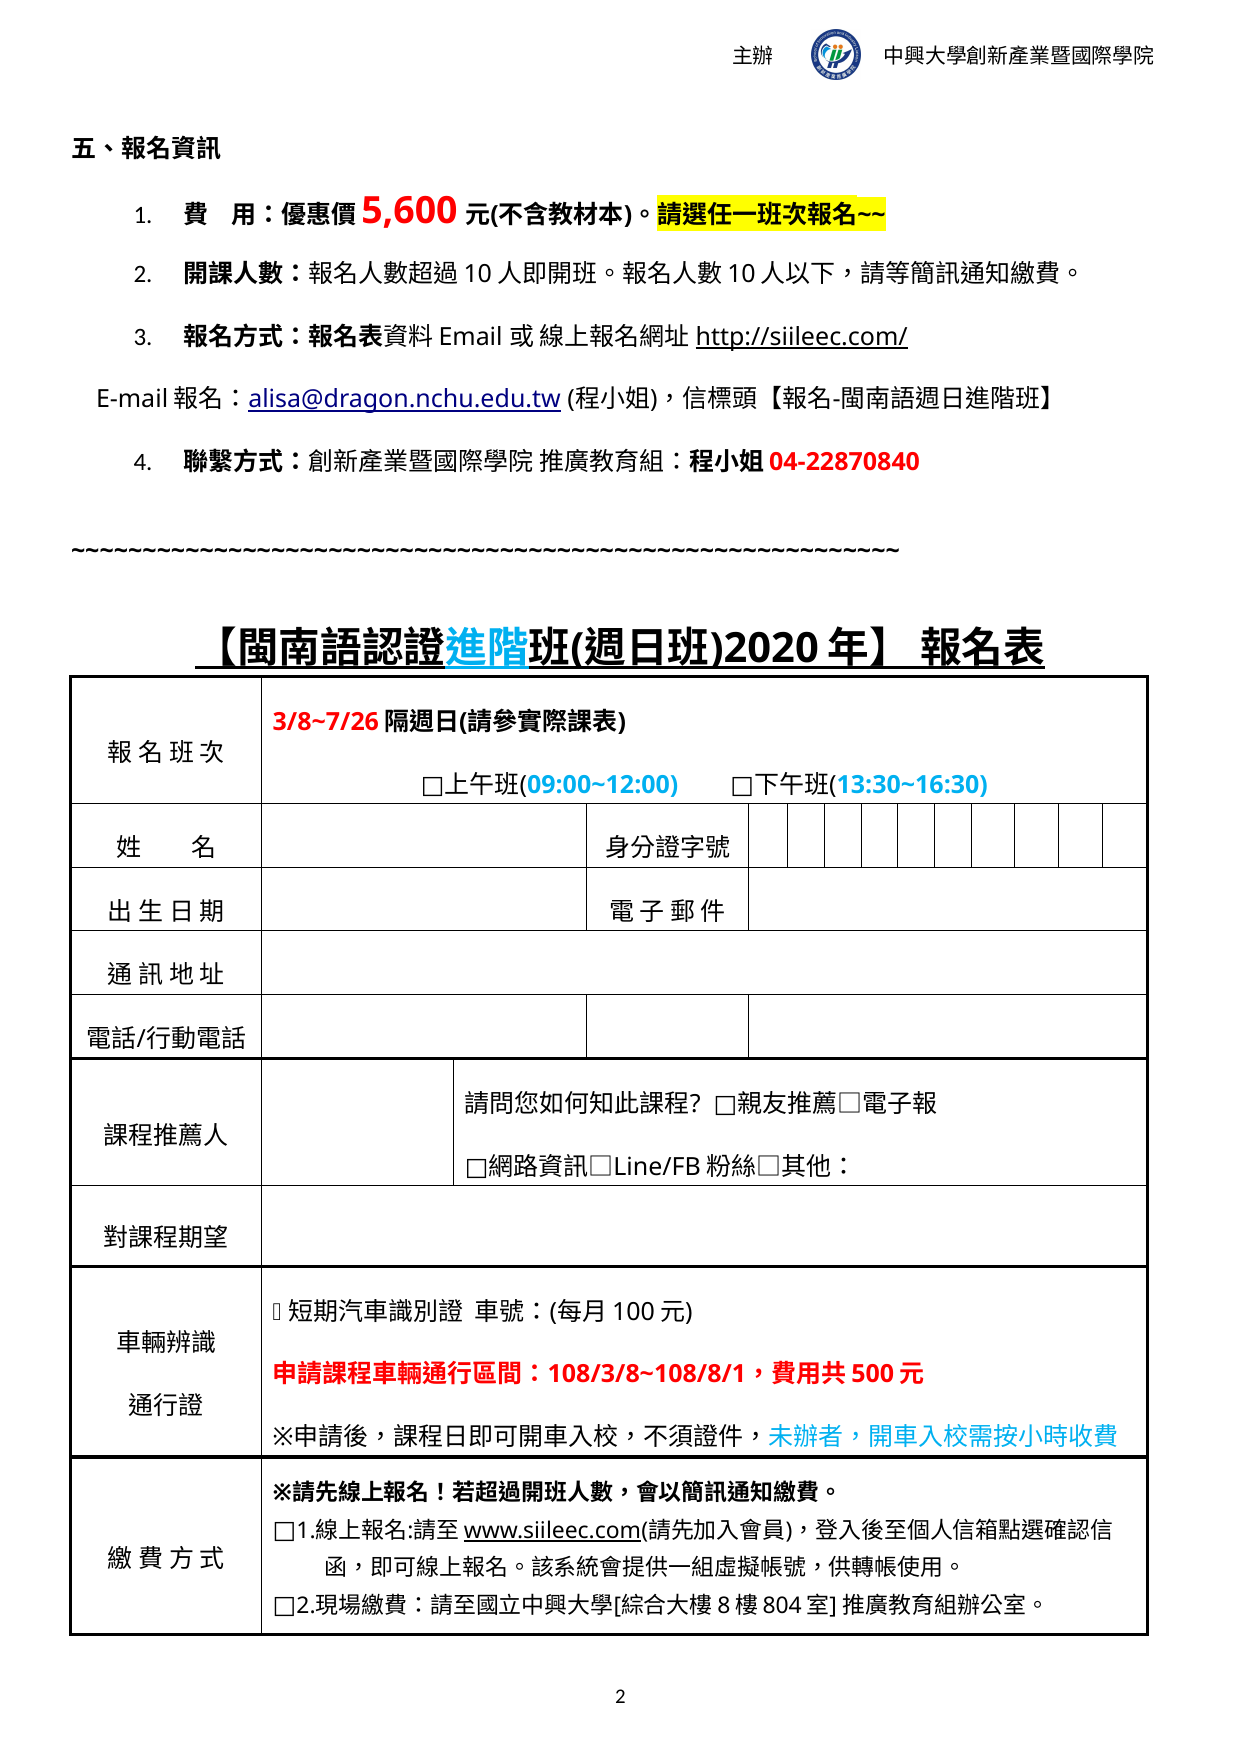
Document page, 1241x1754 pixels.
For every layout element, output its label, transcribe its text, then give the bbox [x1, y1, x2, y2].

table_header 報 名 班 次 [72, 678, 261, 803]
list 報名方式：報名表資料Email 或 線上報名網址 http://siileec.com/ [133, 293, 1169, 355]
table_cell [262, 868, 586, 930]
table_cell 車輛辨識 通行證 [72, 1268, 261, 1455]
table_cell [749, 868, 1146, 930]
table_cell [898, 804, 934, 867]
table_cell [587, 995, 748, 1057]
table_cell  短期汽車識別證 車號：(每月100元) 申請課程車輛通行區間：108/3/8~108/8/1，費用共500元 ※申請後，課程日即可開車入校，不須證件，未辦者，開車入校需按小時收費 [262, 1268, 1146, 1455]
table_cell 通 訊 地 址 [72, 931, 261, 994]
text E-mail報名：alisa@dragon.nchu.edu.tw (程小姐)，信標頭【報名-閩南語週日進階班】 [96, 355, 1169, 418]
table_header 3/8~7/26隔週日(請參實際課表) □上午班(09:00~12:00) □下午班(13:30~16:30) [262, 678, 1146, 803]
table_cell [262, 1060, 453, 1185]
table_cell [262, 931, 1146, 994]
table_cell [825, 804, 861, 867]
table_cell [749, 804, 787, 867]
table_cell [1103, 804, 1146, 867]
table_cell 繳 費 方 式 [72, 1459, 261, 1633]
table_cell 課程推薦人 [72, 1060, 261, 1185]
table_cell [972, 804, 1014, 867]
table_cell 請問您如何知此課程? □親友推薦□電子報 □網路資訊□Line/FB粉絲□其他： [454, 1060, 1146, 1185]
table_cell [262, 995, 586, 1057]
text 五、報名資訊 [71, 105, 1169, 168]
table_cell ※請先線上報名！若超過開班人數，會以簡訊通知繳費。 □1.線上報名:請至www.siileec.com(請先加入會員)，登入後至個人信箱點選確認信函，即可線上報名。該系統會提供一組虛擬帳號，供轉帳使用。 □2.現場繳費：請至國立中興大學[綜合大樓8樓804室] 推廣教育組辦公室。 [262, 1459, 1146, 1633]
table_cell 電話/行動電話 [72, 995, 261, 1057]
text ~~~~~~~~~~~~~~~~~~~~~~~~~~~~~~~~~~~~~~~~~~~~~~~~~~~~~~~~~~ [71, 543, 1169, 563]
table_cell 對課程期望 [72, 1186, 261, 1265]
table_cell [262, 1186, 1146, 1265]
table_cell 姓名 [72, 804, 261, 867]
list 開課人數：報名人數超過10人即開班。報名人數10人以下，請等簡訊通知繳費。 [133, 230, 1169, 293]
table_cell [788, 804, 824, 867]
table_cell [862, 804, 897, 867]
table_cell 身分證字號 [587, 804, 748, 867]
table_cell [749, 995, 1146, 1057]
text 【閩南語認證進階班(週日班)2020年】 報名表 [71, 603, 1169, 666]
table_cell 出 生 日 期 [72, 868, 261, 930]
list 費 用：優惠價5,600元(不含教材本)。請選任一班次報名~~ [133, 168, 1169, 230]
list 聯繫方式：創新產業暨國際學院 推廣教育組：程小姐04-22870840 [133, 418, 1169, 480]
table_cell [935, 804, 971, 867]
table_cell [1059, 804, 1102, 867]
table_cell [262, 804, 586, 867]
table_cell [1015, 804, 1058, 867]
table_cell 電 子 郵 件 [587, 868, 748, 930]
